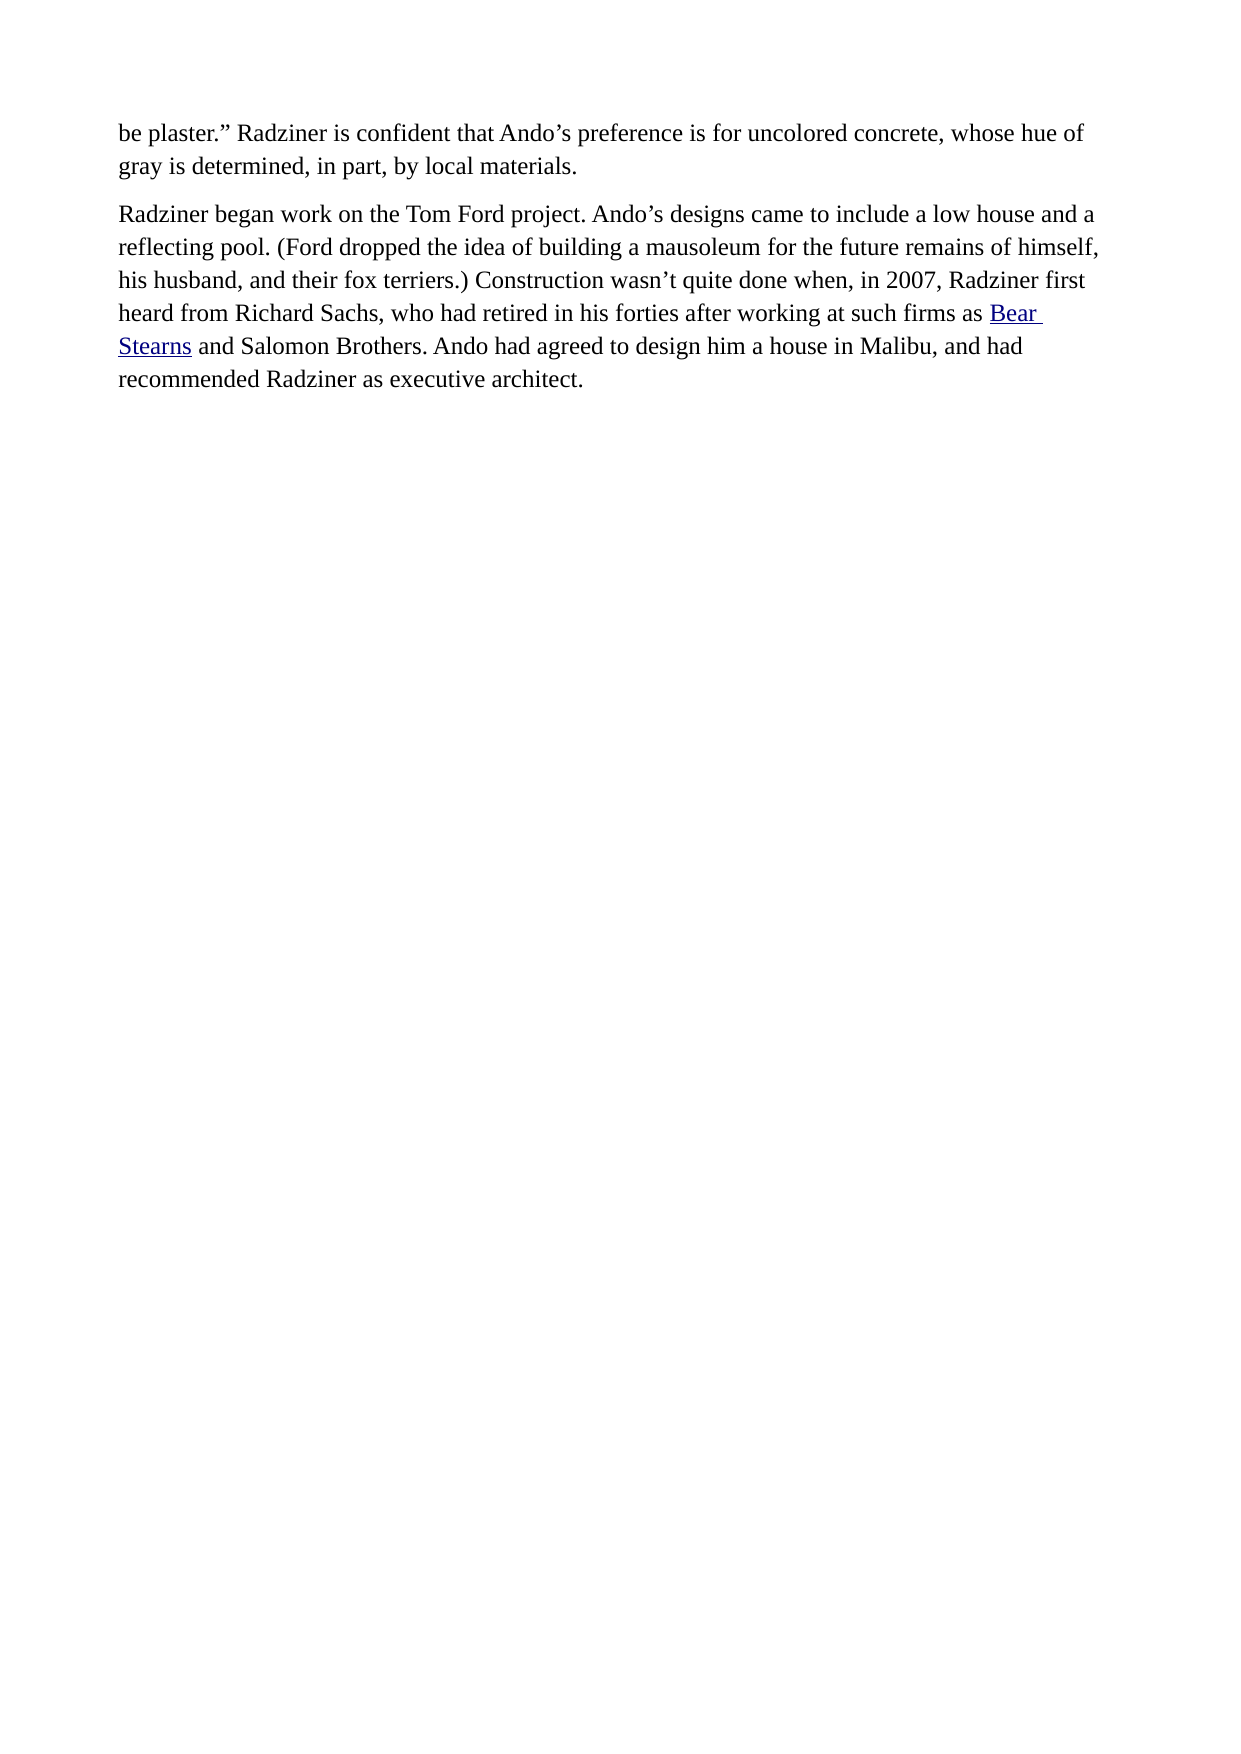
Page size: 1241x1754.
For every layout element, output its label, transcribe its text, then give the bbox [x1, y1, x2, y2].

text be plaster.” Radziner is confident that Ando’s preference is for uncolored concrete, whose hue of gray is determined, in part, by local materials. [118, 118, 1122, 180]
text Radziner began work on the Tom Ford project. Ando’s designs came to include a low house and a reflecting pool. (Ford dropped the idea of building a mausoleum for the future remains of himself, his husband, and their fox terriers.) Construction wasn’t quite done when, in 2007, Radziner first heard from Richard Sachs, who had retired in his forties after working at such firms as Bear Stearns and Salomon Brothers. Ando had agreed to design him a house in Malibu, and had recommended Radziner as executive architect. [118, 199, 1122, 393]
